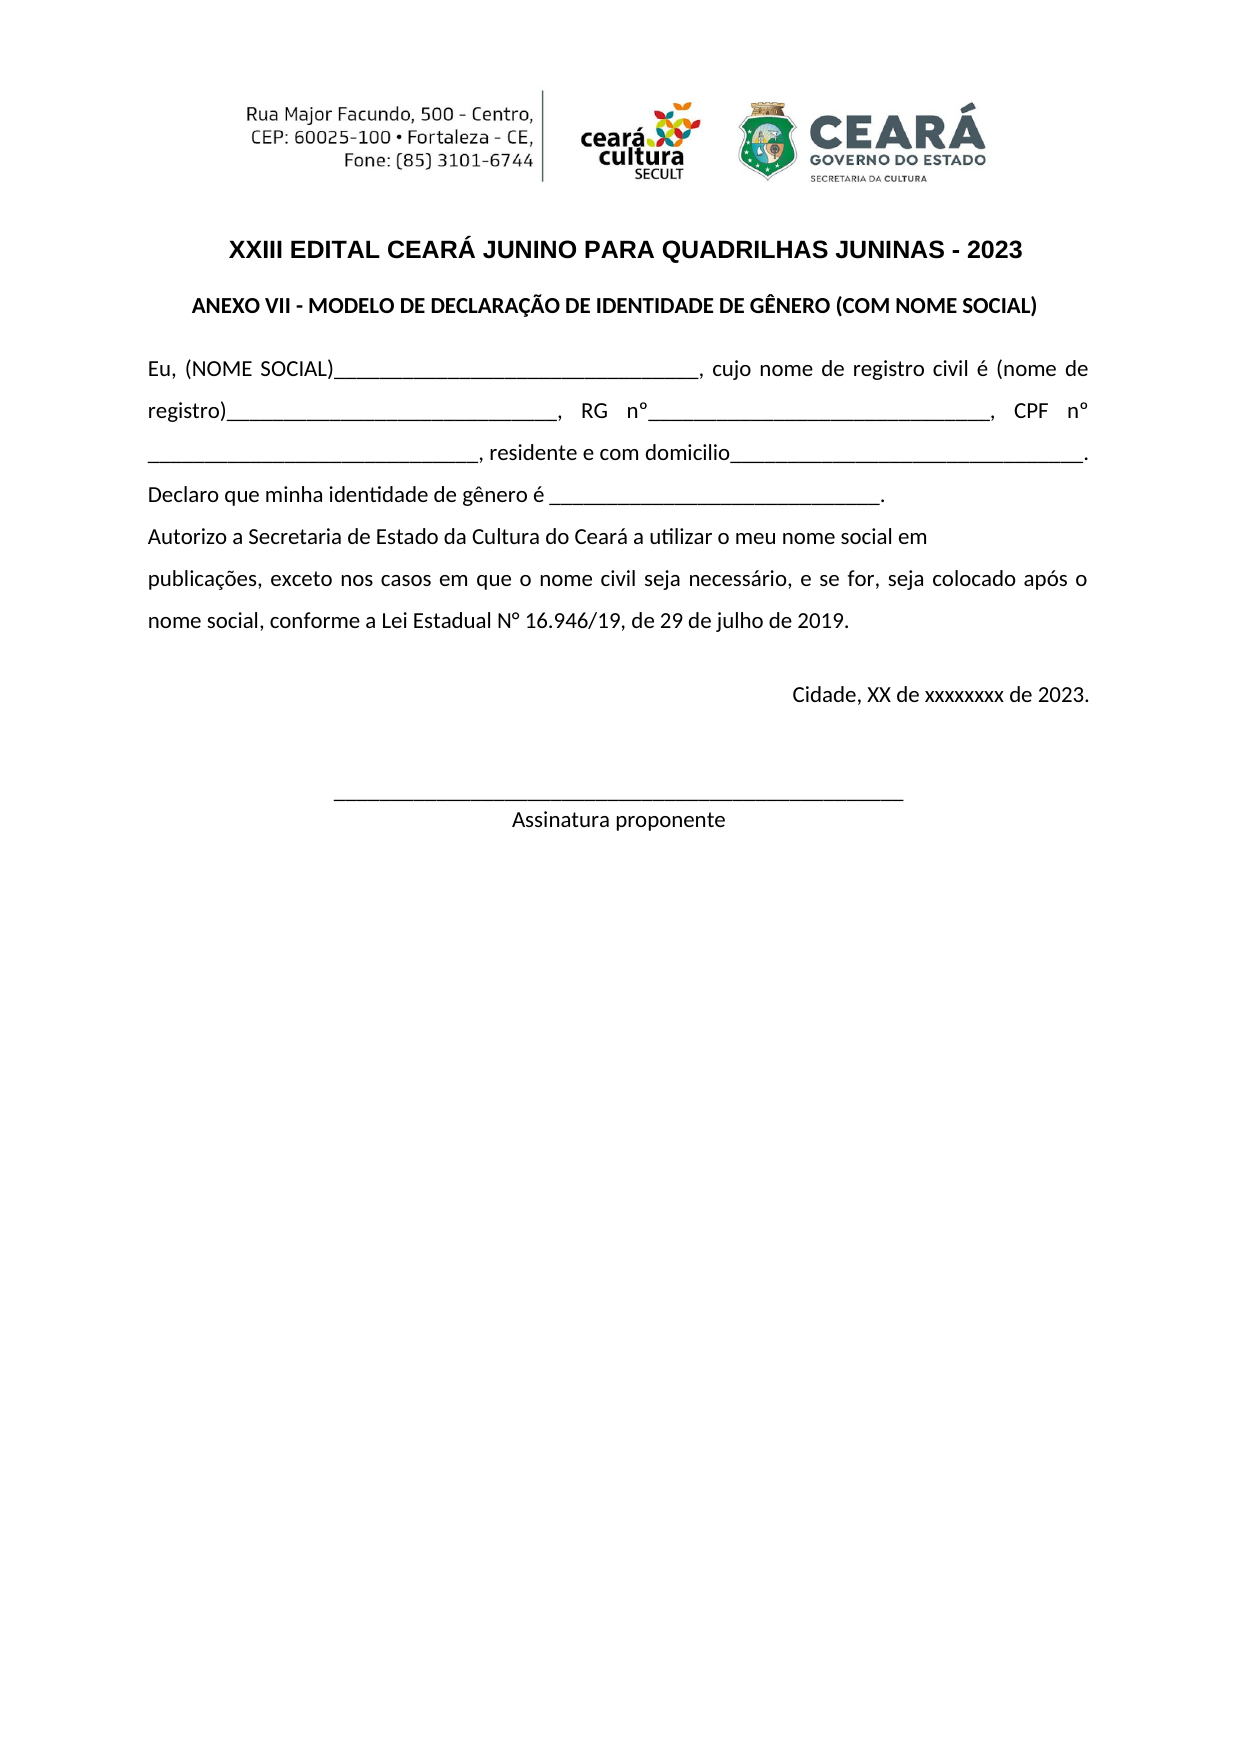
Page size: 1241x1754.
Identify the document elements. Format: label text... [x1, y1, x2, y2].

text Cidade, XX de xxxxxxxx de 2023. [148, 680, 1090, 708]
text Autorizo a Secretaria de Estado da Cultura do Ceará a utilizar o meu nome social em [148, 522, 1090, 550]
text publicações, exceto nos casos em que o nome civil seja necessário, e se for, seja colocado após o nome social, conforme a Lei Estadual N° 16.946/19, de 29 de julho de 2019. [148, 564, 1090, 634]
text Assinatura proponente [148, 805, 1090, 833]
text ANEXO VII - MODELO DE DECLARAÇÃO DE IDENTIDADE DE GÊNERO (COM NOME SOCIAL) [149, 291, 1081, 319]
text XXIII EDITAL CEARÁ JUNINO PARA QUADRILHAS JUNINAS - 2023 [148, 234, 1104, 263]
text __________________________________________________ [148, 777, 1090, 805]
text Eu, (NOME SOCIAL)________________________________, cujo nome de registro civil é (nome de registro)_____________________________, RG nº______________________________, CPF nº _____________________________, residente e com domicilio_______________________________. Declaro que minha identidade de gênero é _____________________________. [148, 354, 1090, 508]
picture [147, 75, 1091, 192]
